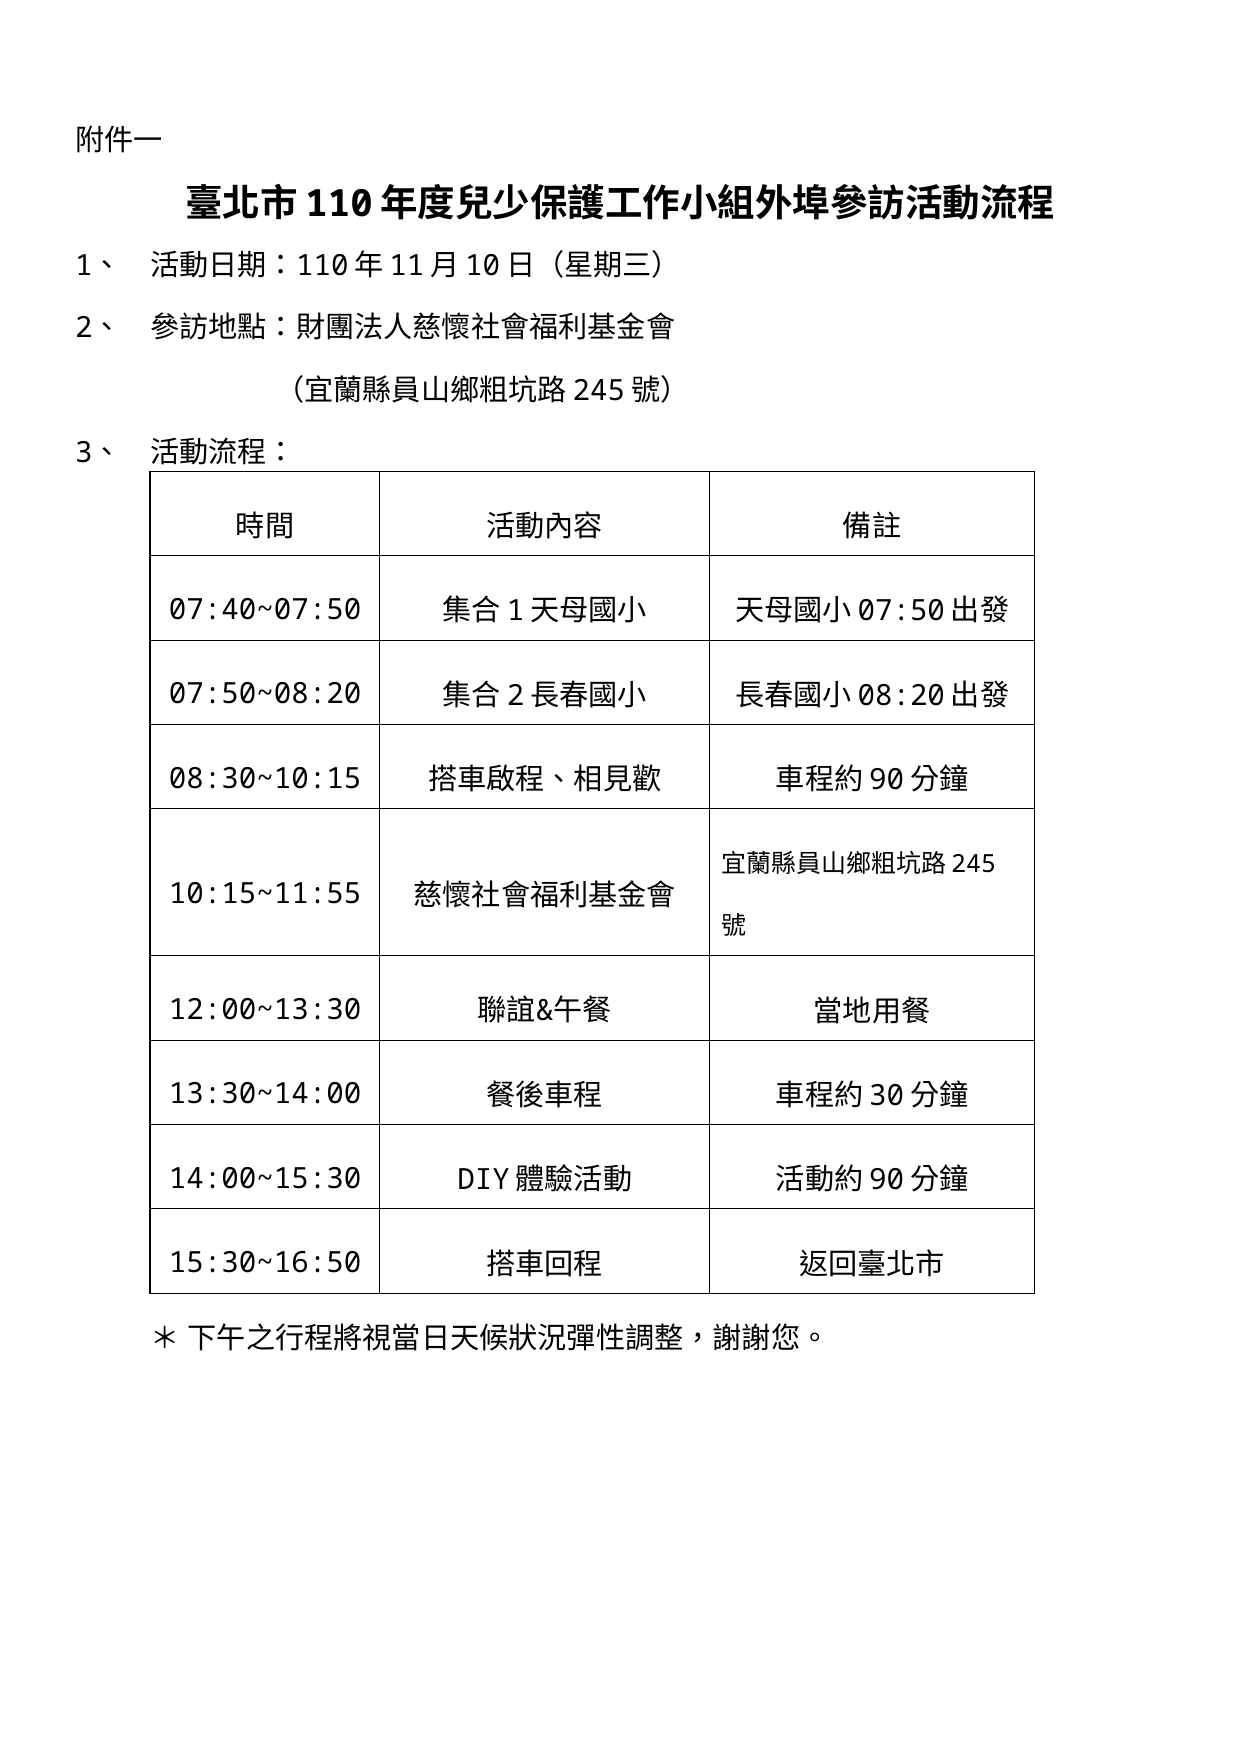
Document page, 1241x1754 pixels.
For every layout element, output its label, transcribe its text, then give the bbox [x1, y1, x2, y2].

table_cell 08:30~10:15 [151, 725, 379, 808]
list 下午之行程將視當日天候狀況彈性調整，謝謝您。 [150, 1294, 1165, 1356]
table_cell 返回臺北市 [710, 1209, 1034, 1293]
table_cell 13:30~14:00 [151, 1041, 379, 1124]
table_cell 07:40~07:50 [151, 556, 379, 639]
table_cell 當地用餐 [710, 956, 1034, 1039]
table_header 備註 [710, 472, 1034, 555]
list 活動流程： [75, 408, 1165, 471]
table_cell 長春國小08:20出發 [710, 641, 1034, 724]
text （宜蘭縣員山鄉粗坑路245號） [275, 346, 1165, 408]
table_cell 車程約30分鐘 [710, 1041, 1034, 1124]
table_cell 車程約90分鐘 [710, 725, 1034, 808]
table_cell 餐後車程 [380, 1041, 709, 1124]
table_cell 10:15~11:55 [151, 809, 379, 955]
list 活動日期：110年11月10日（星期三） [75, 221, 1165, 283]
table_cell 集合1天母國小 [380, 556, 709, 639]
table_cell 天母國小07:50出發 [710, 556, 1034, 639]
table_cell 07:50~08:20 [151, 641, 379, 724]
table_cell 慈懷社會福利基金會 [380, 809, 709, 955]
table_cell 搭車回程 [380, 1209, 709, 1293]
table_cell 宜蘭縣員山鄉粗坑路245號 [710, 809, 1034, 955]
table_cell DIY體驗活動 [380, 1125, 709, 1208]
table_cell 15:30~16:50 [151, 1209, 379, 1293]
table_header 時間 [151, 472, 379, 555]
table_cell 12:00~13:30 [151, 956, 379, 1039]
table_cell 搭車啟程、相見歡 [380, 725, 709, 808]
table_cell 活動約90分鐘 [710, 1125, 1034, 1208]
table_cell 集合2長春國小 [380, 641, 709, 724]
table_cell 14:00~15:30 [151, 1125, 379, 1208]
text 臺北市110年度兒少保護工作小組外埠參訪活動流程 [75, 158, 1165, 221]
list 參訪地點：財團法人慈懷社會福利基金會 [75, 283, 1165, 346]
table_cell 聯誼&午餐 [380, 956, 709, 1039]
text 附件一 [75, 96, 1165, 158]
table_header 活動內容 [380, 472, 709, 555]
